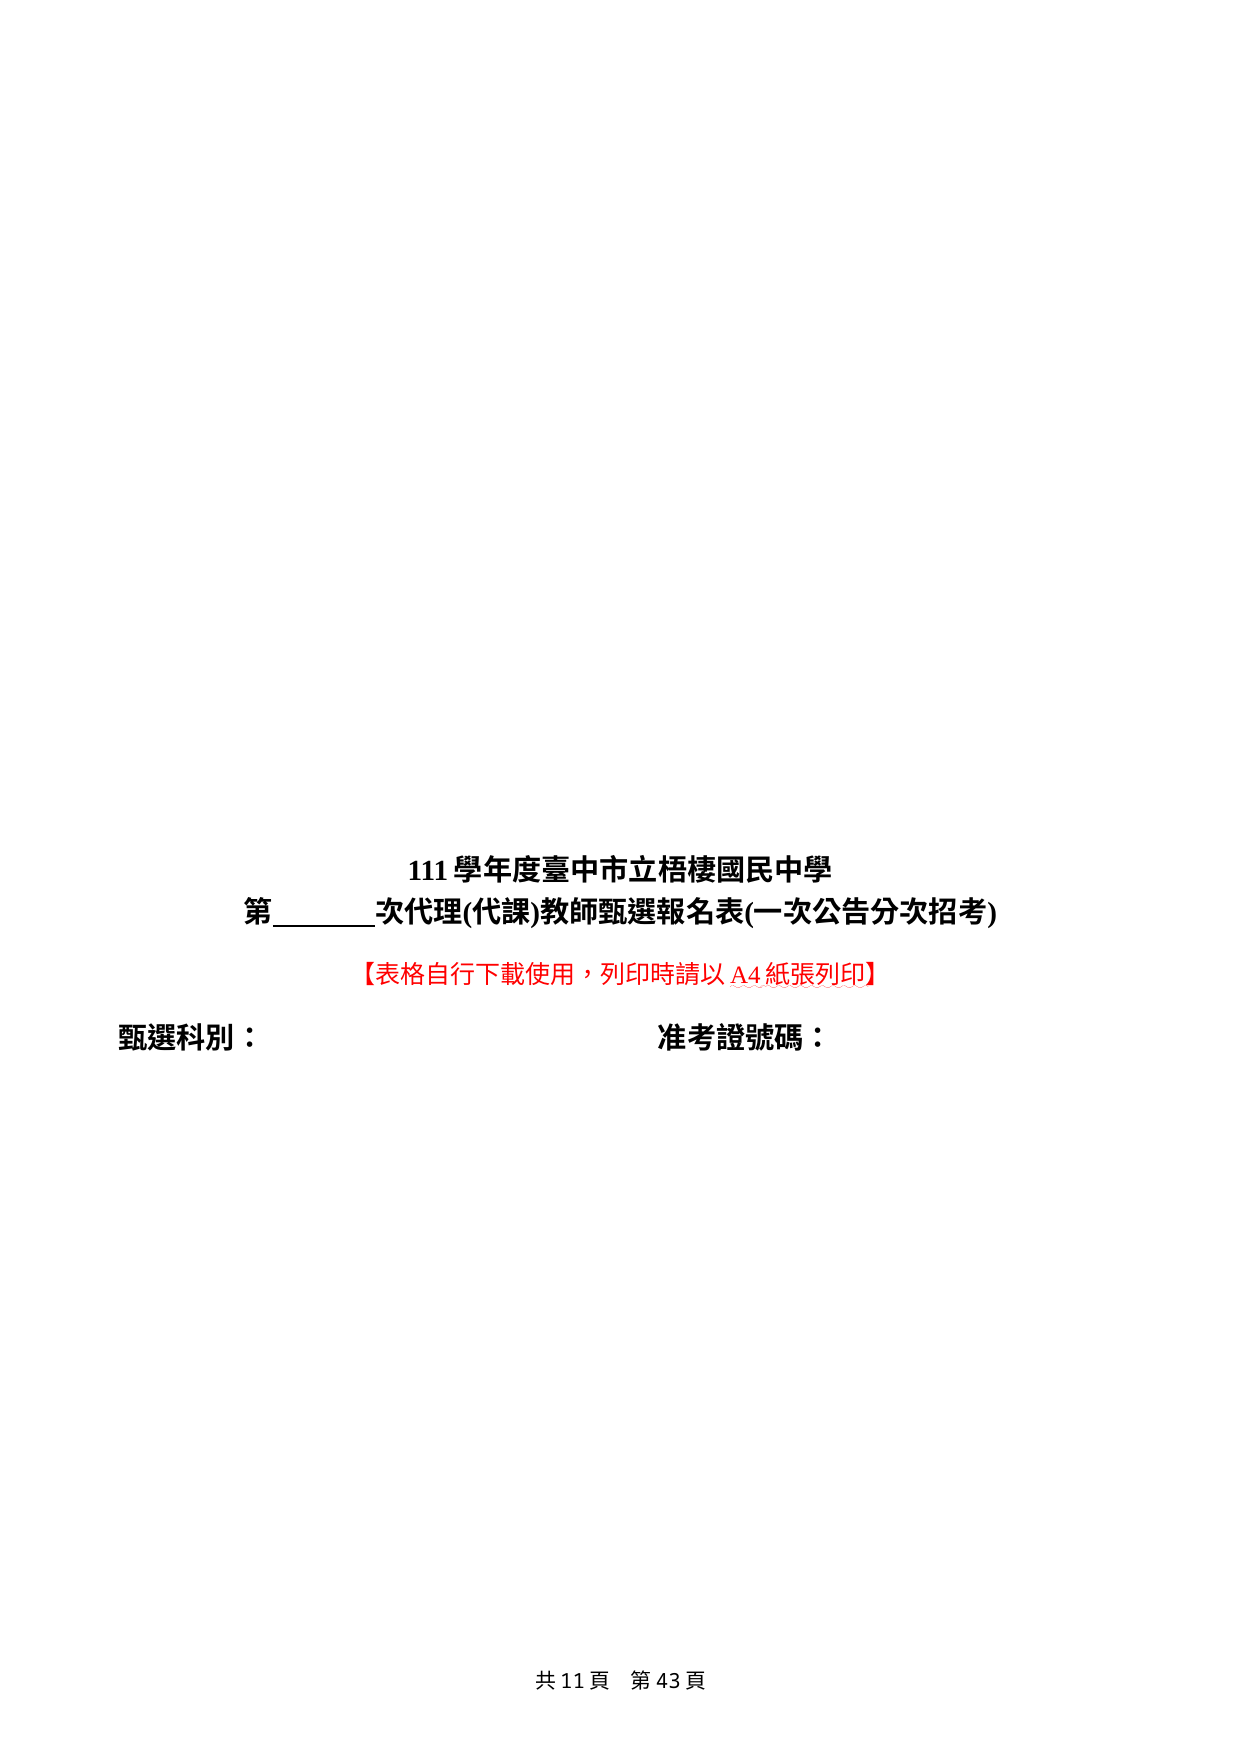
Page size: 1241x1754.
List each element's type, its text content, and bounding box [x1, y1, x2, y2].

text 【表格自行下載使用，列印時請以A4紙張列印】 [118, 931, 1122, 994]
text 甄選科別： 准考證號碼： [118, 994, 1122, 1056]
text 第 次代理(代課)教師甄選報名表(一次公告分次招考) [118, 889, 1122, 931]
text 111學年度臺中市立梧棲國民中學 [118, 847, 1122, 889]
